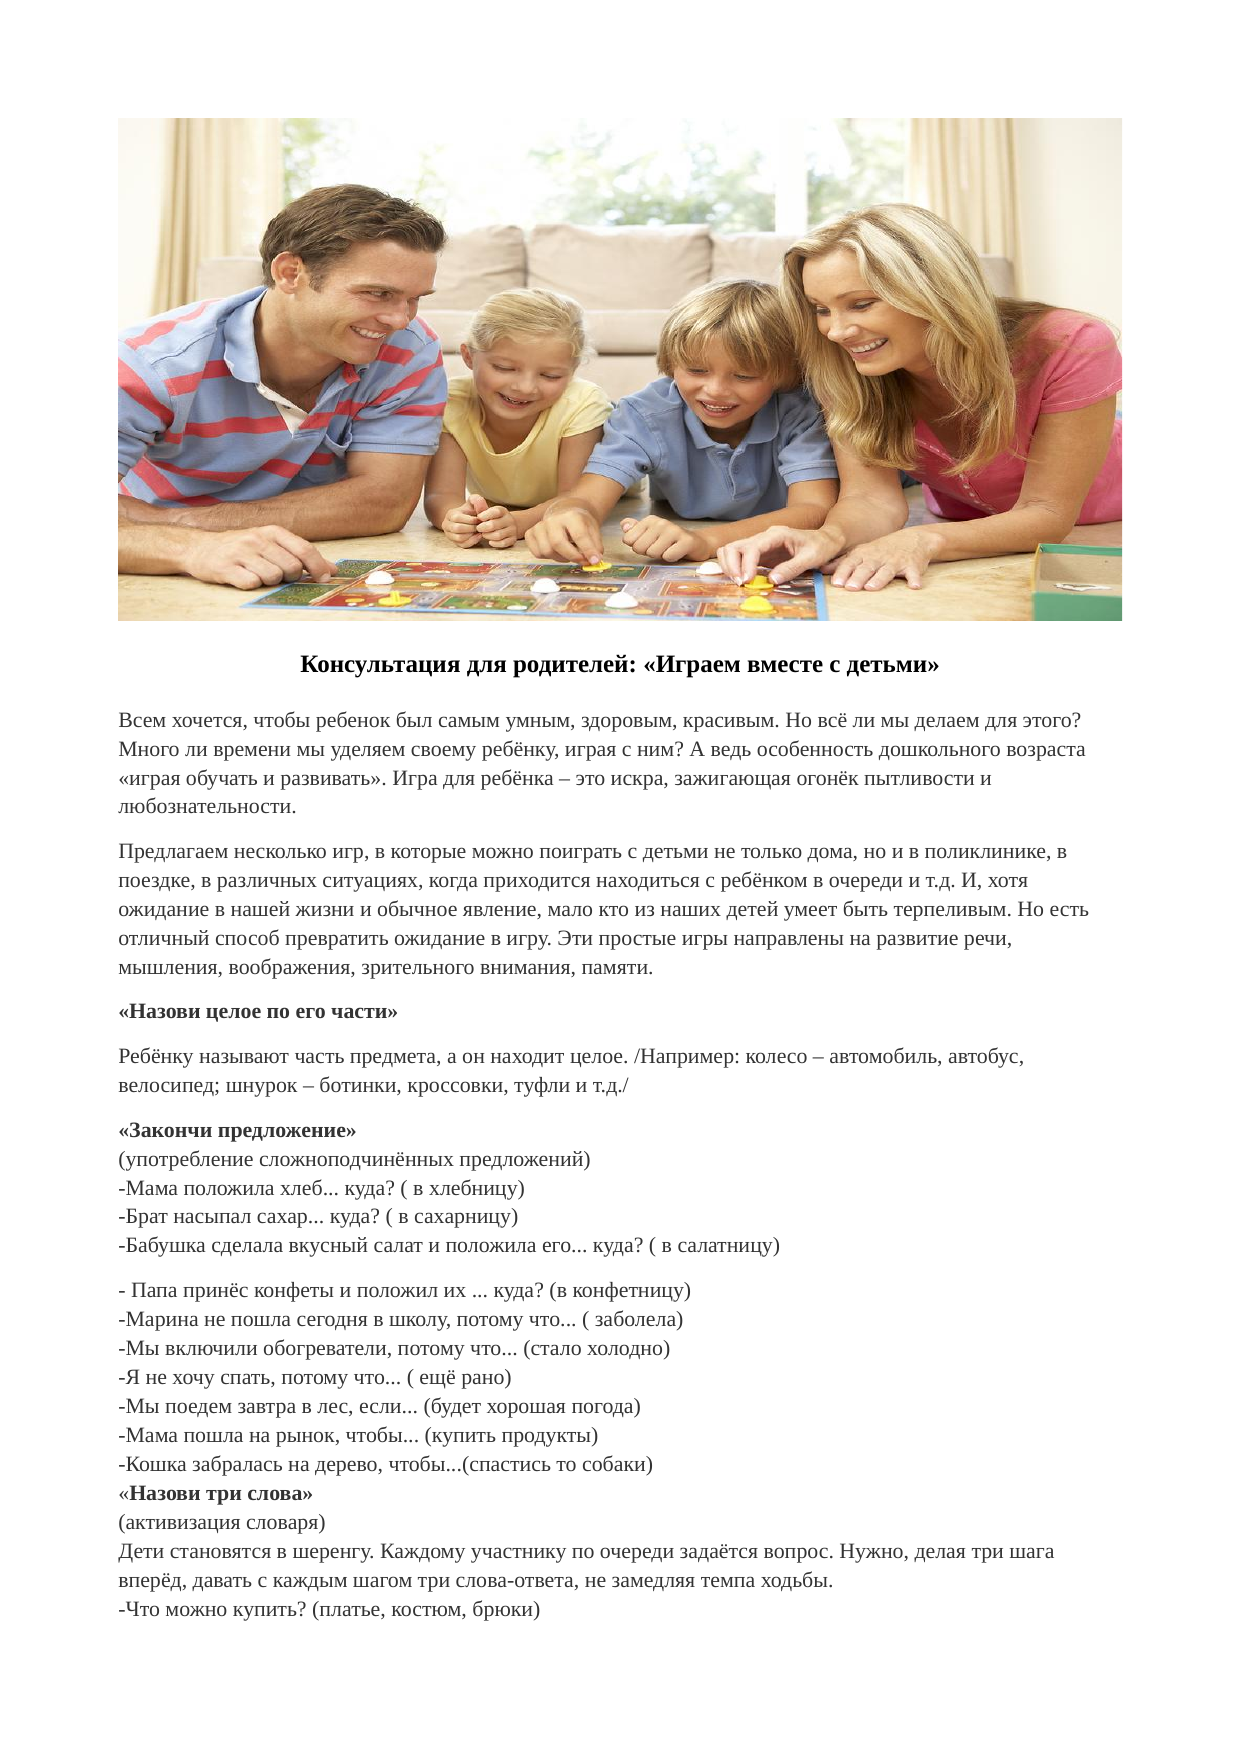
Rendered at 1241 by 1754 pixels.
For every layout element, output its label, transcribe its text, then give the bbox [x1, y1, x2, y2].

picture [118, 118, 1123, 621]
text Предлагаем несколько игр, в которые можно поиграть с детьми не только дома, но и в поликлинике, в поездке, в различных ситуациях, когда приходится находиться с ребёнком в очереди и т.д. И, хотя ожидание в нашей жизни и обычное явление, мало кто из наших детей умеет быть терпеливым. Но есть отличный способ превратить ожидание в игру. Эти простые игры направлены на развитие речи, мышления, воображения, зрительного внимания, памяти. [118, 838, 1122, 979]
text Всем хочется, чтобы ребенок был самым умным, здоровым, красивым. Но всё ли мы делаем для этого? Много ли времени мы уделяем своему ребёнку, играя с ним? А ведь особенность дошкольного возраста «играя обучать и развивать». Игра для ребёнка – это искра, зажигающая огонёк пытливости и любознательности. [118, 707, 1122, 819]
text - Папа принёс конфеты и положил их ... куда? (в конфетницу) -Марина не пошла сегодня в школу, потому что... ( заболела) -Мы включили обогреватели, потому что... (стало холодно) -Я не хочу спать, потому что... ( ещё рано) -Мы поедем завтра в лес, если... (будет хорошая погода) -Мама пошла на рынок, чтобы... (купить продукты) -Кошка забралась на дерево, чтобы...(спастись то собаки) «Назови три слова» (активизация словаря) Дети становятся в шеренгу. Каждому участнику по очереди задаётся вопрос. Нужно, делая три шага вперёд, давать с каждым шагом три слова-ответа, не замедляя темпа ходьбы. -Что можно купить? (платье, костюм, брюки) [118, 1277, 1122, 1621]
text «Назови целое по его части» [118, 998, 1122, 1024]
text Консультация для родителей: «Играем вместе с детьми» [118, 649, 1122, 678]
text «Закончи предложение» (употребление сложноподчинённых предложений) -Мама положила хлеб... куда? ( в хлебницу) -Брат насыпал сахар... куда? ( в сахарницу) -Бабушка сделала вкусный салат и положила его... куда? ( в салатницу) [118, 1117, 1122, 1258]
text Ребёнку называют часть предмета, а он находит целое. /Например: колесо – автомобиль, автобус, велосипед; шнурок – ботинки, кроссовки, туфли и т.д./ [118, 1043, 1122, 1097]
